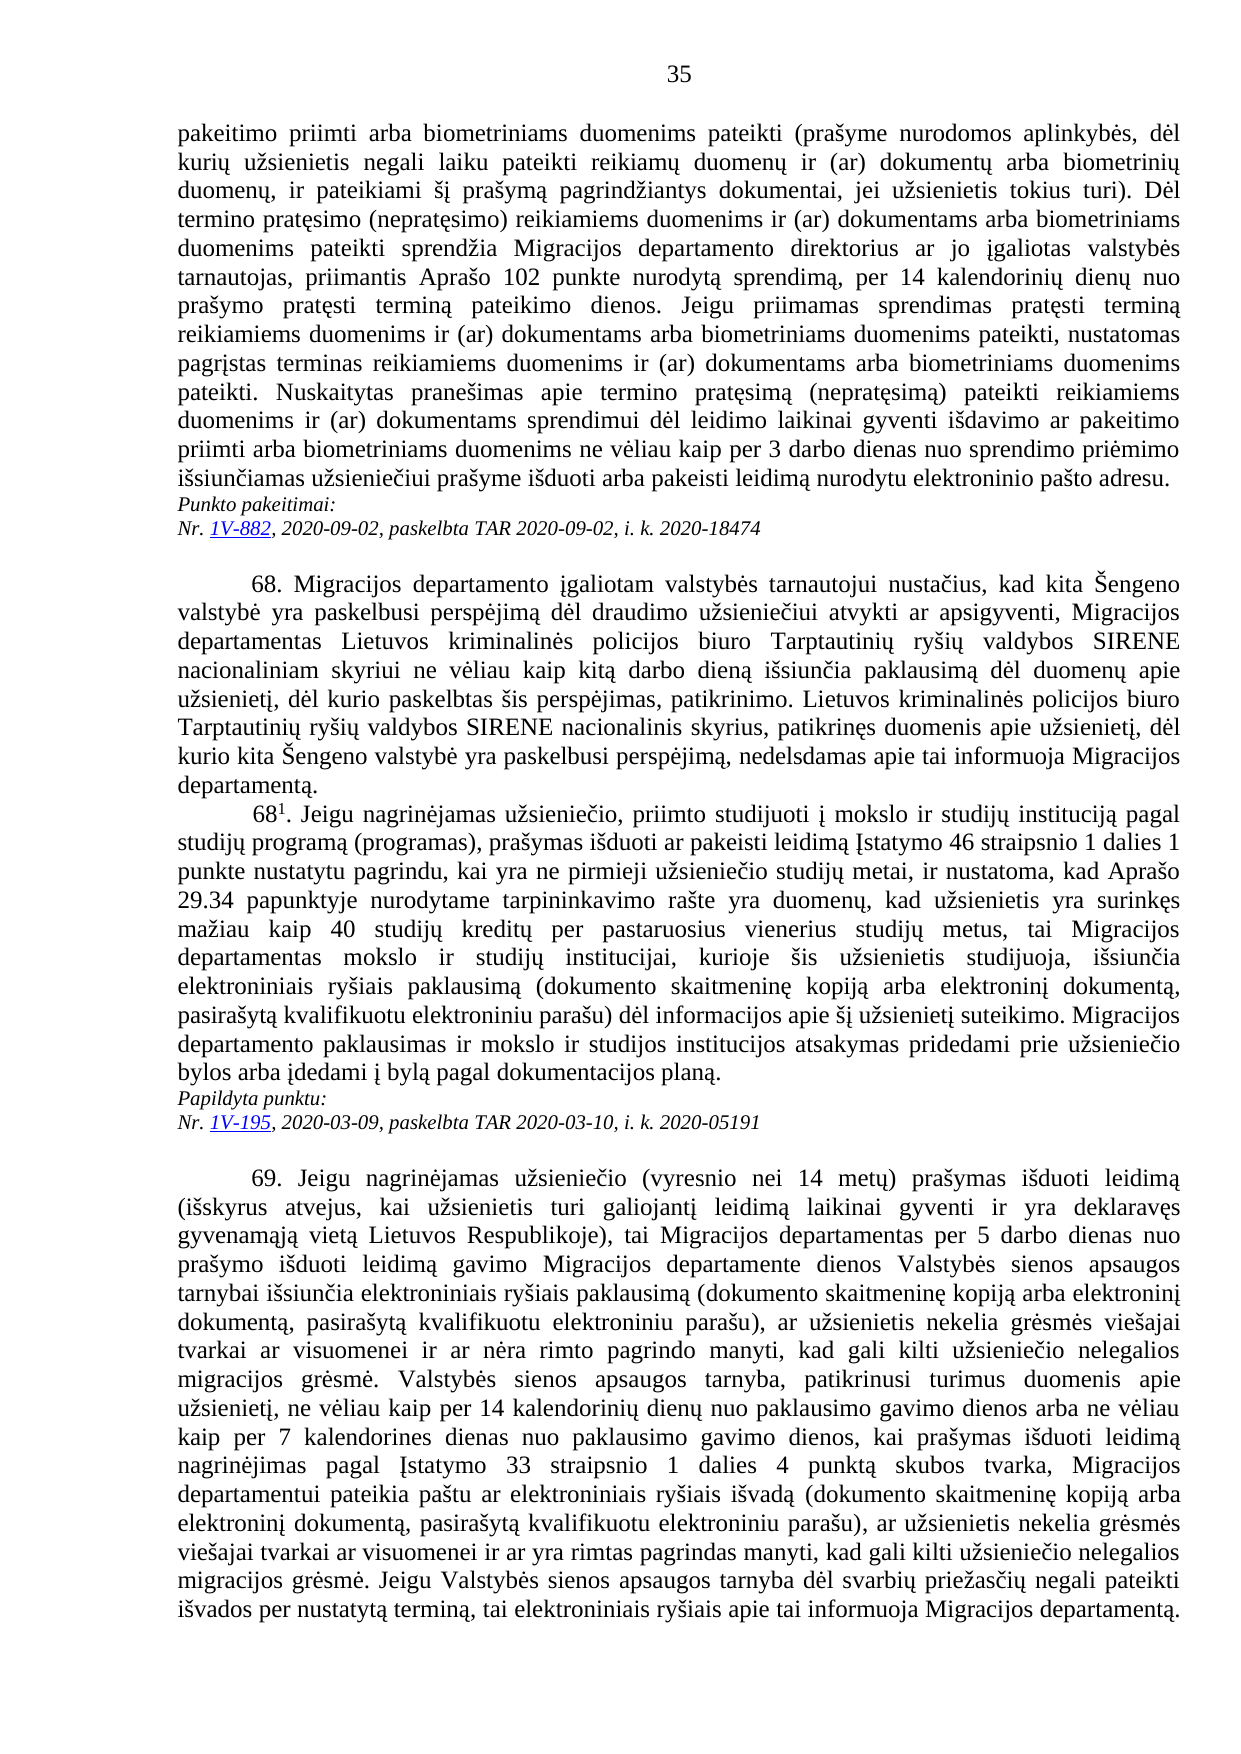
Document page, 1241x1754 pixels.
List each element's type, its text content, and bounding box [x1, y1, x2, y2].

text Punkto pakeitimai: [177, 492, 1181, 516]
text Papildyta punktu: [177, 1086, 1181, 1110]
text 681. Jeigu nagrinėjamas užsieniečio, priimto studijuoti į mokslo ir studijų instituciją pagal studijų programą (programas), prašymas išduoti ar pakeisti leidimą Įstatymo 46 straipsnio 1 dalies 1 punkte nustatytu pagrindu, kai yra ne pirmieji užsieniečio studijų metai, ir nustatoma, kad Aprašo 29.34 papunktyje nurodytame tarpininkavimo rašte yra duomenų, kad užsienietis yra surinkęs mažiau kaip 40 studijų kreditų per pastaruosius vienerius studijų metus, tai Migracijos departamentas mokslo ir studijų institucijai, kurioje šis užsienietis studijuoja, išsiunčia elektroniniais ryšiais paklausimą (dokumento skaitmeninę kopiją arba elektroninį dokumentą, pasirašytą kvalifikuotu elektroniniu parašu) dėl informacijos apie šį užsienietį suteikimo. Migracijos departamento paklausimas ir mokslo ir studijos institucijos atsakymas pridedami prie užsieniečio bylos arba įdedami į bylą pagal dokumentacijos planą. [177, 799, 1181, 1086]
text Nr. 1V-882, 2020-09-02, paskelbta TAR 2020-09-02, i. k. 2020-18474 [177, 516, 1181, 540]
text 69. Jeigu nagrinėjamas užsieniečio (vyresnio nei 14 metų) prašymas išduoti leidimą (išskyrus atvejus, kai užsienietis turi galiojantį leidimą laikinai gyventi ir yra deklaravęs gyvenamąją vietą Lietuvos Respublikoje), tai Migracijos departamentas per 5 darbo dienas nuo prašymo išduoti leidimą gavimo Migracijos departamente dienos Valstybės sienos apsaugos tarnybai išsiunčia elektroniniais ryšiais paklausimą (dokumento skaitmeninę kopiją arba elektroninį dokumentą, pasirašytą kvalifikuotu elektroniniu parašu), ar užsienietis nekelia grėsmės viešajai tvarkai ar visuomenei ir ar nėra rimto pagrindo manyti, kad gali kilti užsieniečio nelegalios migracijos grėsmė. Valstybės sienos apsaugos tarnyba, patikrinusi turimus duomenis apie užsienietį, ne vėliau kaip per 14 kalendorinių dienų nuo paklausimo gavimo dienos arba ne vėliau kaip per 7 kalendorines dienas nuo paklausimo gavimo dienos, kai prašymas išduoti leidimą nagrinėjimas pagal Įstatymo 33 straipsnio 1 dalies 4 punktą skubos tvarka, Migracijos departamentui pateikia paštu ar elektroniniais ryšiais išvadą (dokumento skaitmeninę kopiją arba elektroninį dokumentą, pasirašytą kvalifikuotu elektroniniu parašu), ar užsienietis nekelia grėsmės viešajai tvarkai ar visuomenei ir ar yra rimtas pagrindas manyti, kad gali kilti užsieniečio nelegalios migracijos grėsmė. Jeigu Valstybės sienos apsaugos tarnyba dėl svarbių priežasčių negali pateikti išvados per nustatytą terminą, tai elektroniniais ryšiais apie tai informuoja Migracijos departamentą. [177, 1163, 1181, 1623]
text pakeitimo priimti arba biometriniams duomenims pateikti (prašyme nurodomos aplinkybės, dėl kurių užsienietis negali laiku pateikti reikiamų duomenų ir (ar) dokumentų arba biometrinių duomenų, ir pateikiami šį prašymą pagrindžiantys dokumentai, jei užsienietis tokius turi). Dėl termino pratęsimo (nepratęsimo) reikiamiems duomenims ir (ar) dokumentams arba biometriniams duomenims pateikti sprendžia Migracijos departamento direktorius ar jo įgaliotas valstybės tarnautojas, priimantis Aprašo 102 punkte nurodytą sprendimą, per 14 kalendorinių dienų nuo prašymo pratęsti terminą pateikimo dienos. Jeigu priimamas sprendimas pratęsti terminą reikiamiems duomenims ir (ar) dokumentams arba biometriniams duomenims pateikti, nustatomas pagrįstas terminas reikiamiems duomenims ir (ar) dokumentams arba biometriniams duomenims pateikti. Nuskaitytas pranešimas apie termino pratęsimą (nepratęsimą) pateikti reikiamiems duomenims ir (ar) dokumentams sprendimui dėl leidimo laikinai gyventi išdavimo ar pakeitimo priimti arba biometriniams duomenims ne vėliau kaip per 3 darbo dienas nuo sprendimo priėmimo išsiunčiamas užsieniečiui prašyme išduoti arba pakeisti leidimą nurodytu elektroninio pašto adresu. [177, 118, 1181, 492]
text Nr. 1V-195, 2020-03-09, paskelbta TAR 2020-03-10, i. k. 2020-05191 [177, 1110, 1181, 1134]
text 68. Migracijos departamento įgaliotam valstybės tarnautojui nustačius, kad kita Šengeno valstybė yra paskelbusi perspėjimą dėl draudimo užsieniečiui atvykti ar apsigyventi, Migracijos departamentas Lietuvos kriminalinės policijos biuro Tarptautinių ryšių valdybos SIRENE nacionaliniam skyriui ne vėliau kaip kitą darbo dieną išsiunčia paklausimą dėl duomenų apie užsienietį, dėl kurio paskelbtas šis perspėjimas, patikrinimo. Lietuvos kriminalinės policijos biuro Tarptautinių ryšių valdybos SIRENE nacionalinis skyrius, patikrinęs duomenis apie užsienietį, dėl kurio kita Šengeno valstybė yra paskelbusi perspėjimą, nedelsdamas apie tai informuoja Migracijos departamentą. [177, 569, 1181, 799]
